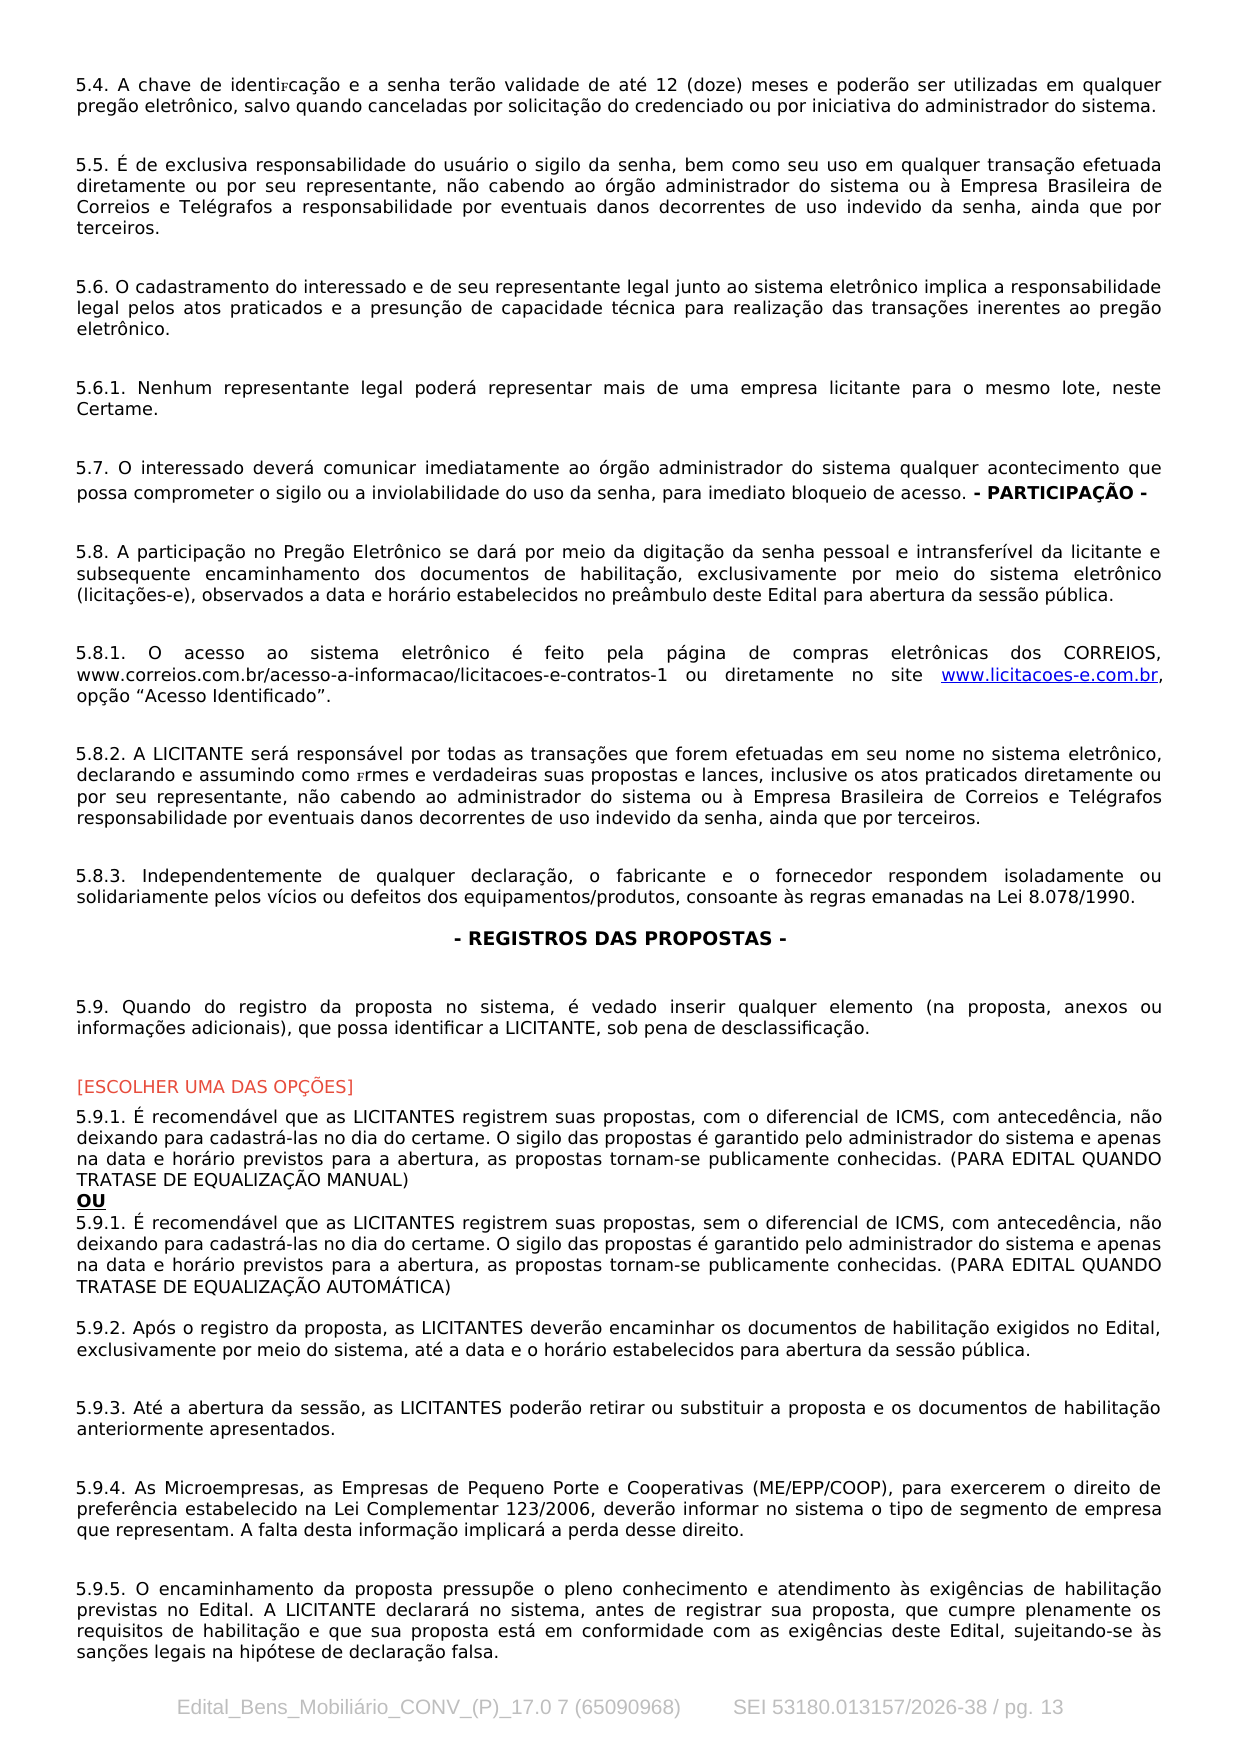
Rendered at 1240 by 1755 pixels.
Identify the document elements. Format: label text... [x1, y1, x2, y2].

text 5.9.2. Após o registro da proposta, as LICITANTES deverão encaminhar os documentos de habilitação exigidos no Edital, exclusivamente por meio do sistema, até a data e o horário estabelecidos para abertura da sessão pública. [75, 1318, 1163, 1360]
text 5.6.1. Nenhum representante legal poderá representar mais de uma empresa licitante para o mesmo lote, neste Certame. [75, 378, 1163, 419]
text 5.8.1. O acesso ao sistema eletrônico é feito pela página de compras eletrônicas dos CORREIOS, www.correios.com.br/acesso-a-informacao/licitacoes-e-contratos-1 ou diretamente no site www.licitacoes-e.com.br, opção “Acesso Identificado”. [75, 643, 1163, 706]
text 5.8. A participação no Pregão Eletrônico se dará por meio da digitação da senha pessoal e intransferível da licitante e subsequente encaminhamento dos documentos de habilitação, exclusivamente por meio do sistema eletrônico (licitações-e), observados a data e horário estabelecidos no preâmbulo deste Edital para abertura da sessão pública. [75, 542, 1163, 605]
text 5.9.1. É recomendável que as LICITANTES registrem suas propostas, sem o diferencial de ICMS, com antecedência, não deixando para cadastrá-las no dia do certame. O sigilo das propostas é garantido pelo administrador do sistema e apenas na data e horário previstos para a abertura, as propostas tornam-se publicamente conhecidas. (PARA EDITAL QUANDO TRATASE DE EQUALIZAÇÃO AUTOMÁTICA) [75, 1213, 1163, 1297]
text 5.4. A chave de identicação e a senha terão validade de até 12 (doze) meses e poderão ser utilizadas em qualquer pregão eletrônico, salvo quando canceladas por solicitação do credenciado ou por iniciativa do administrador do sistema. [75, 75, 1163, 117]
text 5.9.3. Até a abertura da sessão, as LICITANTES poderão retirar ou substituir a proposta e os documentos de habilitação anteriormente apresentados. [75, 1398, 1163, 1440]
text 5.5. É de exclusiva responsabilidade do usuário o sigilo da senha, bem como seu uso em qualquer transação efetuada diretamente ou por seu representante, não cabendo ao órgão administrador do sistema ou à Empresa Brasileira de Correios e Telégrafos a responsabilidade por eventuais danos decorrentes de uso indevido da senha, ainda que por terceiros. [75, 155, 1163, 239]
text 5.9.4. As Microempresas, as Empresas de Pequeno Porte e Cooperativas (ME/EPP/COOP), para exercerem o direito de preferência estabelecido na Lei Complementar 123/2006, deverão informar no sistema o tipo de segmento de empresa que representam. A falta desta informação implicará a perda desse direito. [75, 1478, 1163, 1541]
text 5.9. Quando do registro da proposta no sistema, é vedado inserir qualquer elemento (na proposta, anexos ou informações adicionais), que possa identificar a LICITANTE, sob pena de desclassificação. [75, 997, 1163, 1039]
subtitle OU [76, 1191, 1169, 1212]
text 5.8.2. A LICITANTE será responsável por todas as transações que forem efetuadas em seu nome no sistema eletrônico, declarando e assumindo como rmes e verdadeiras suas propostas e lances, inclusive os atos praticados diretamente ou por seu representante, não cabendo ao administrador do sistema ou à Empresa Brasileira de Correios e Telégrafos responsabilidade por eventuais danos decorrentes de uso indevido da senha, ainda que por terceiros. [75, 744, 1163, 828]
text 5.9.5. O encaminhamento da proposta pressupõe o pleno conhecimento e atendimento às exigências de habilitação previstas no Edital. A LICITANTE declarará no sistema, antes de registrar sua proposta, que cumpre plenamente os requisitos de habilitação e que sua proposta está em conformidade com as exigências deste Edital, sujeitando-se às sanções legais na hipótese de declaração falsa. [75, 1579, 1163, 1663]
text 5.6. O cadastramento do interessado e de seu representante legal junto ao sistema eletrônico implica a responsabilidade legal pelos atos praticados e a presunção de capacidade técnica para realização das transações inerentes ao pregão eletrônico. [75, 277, 1163, 340]
text 5.8.3. Independentemente de qualquer declaração, o fabricante e o fornecedor respondem isoladamente ou solidariamente pelos vícios ou defeitos dos equipamentos/produtos, consoante às regras emanadas na Lei 8.078/1990. [75, 866, 1163, 908]
text 5.9.1. É recomendável que as LICITANTES registrem suas propostas, com o diferencial de ICMS, com antecedência, não deixando para cadastrá-las no dia do certame. O sigilo das propostas é garantido pelo administrador do sistema e apenas na data e horário previstos para a abertura, as propostas tornam-se publicamente conhecidas. (PARA EDITAL QUANDO TRATASE DE EQUALIZAÇÃO MANUAL) [75, 1107, 1163, 1191]
text [ESCOLHER UMA DAS OPÇÕES] [77, 1077, 1169, 1098]
text 5.7. O interessado deverá comunicar imediatamente ao órgão administrador do sistema qualquer acontecimento que possa comprometer o sigilo ou a inviolabilidade do uso da senha, para imediato bloqueio de acesso. - PARTICIPAÇÃO - [75, 458, 1163, 504]
subtitle - REGISTROS DAS PROPOSTAS - [77, 928, 1163, 950]
